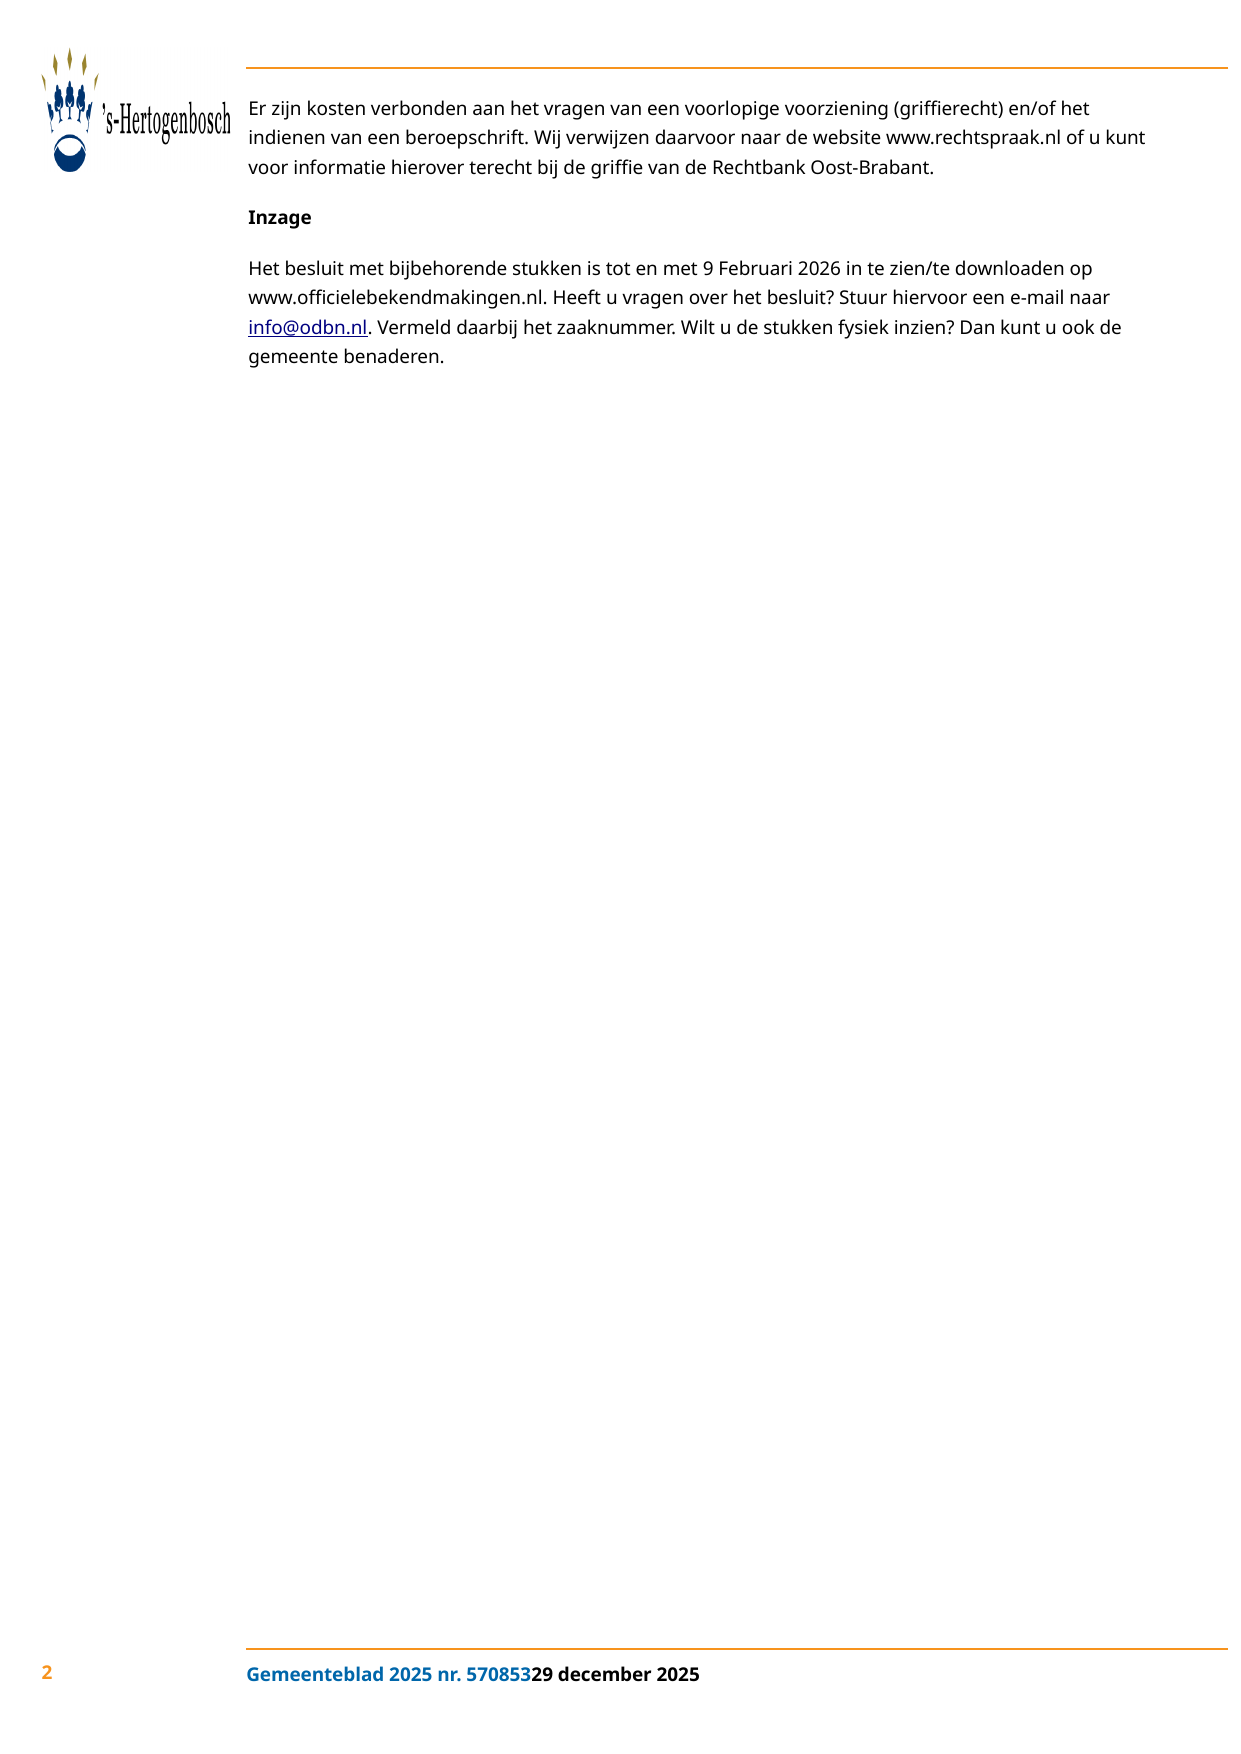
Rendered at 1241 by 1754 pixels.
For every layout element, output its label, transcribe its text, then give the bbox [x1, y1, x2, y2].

picture [41, 47, 231, 172]
text Inzage [248, 204, 1152, 230]
text Het besluit met bijbehorende stukken is tot en met 9 Februari 2026 in te zien/te downloaden op www.officielebekendmakingen.nl. Heeft u vragen over het besluit? Stuur hiervoor een e-mail naar info@odbn.nl. Vermeld daarbij het zaaknummer. Wilt u de stukken fysiek inzien? Dan kunt u ook de gemeente benaderen. [248, 255, 1152, 369]
text Er zijn kosten verbonden aan het vragen van een voorlopige voorziening (griffierecht) en/of het indienen van een beroepschrift. Wij verwijzen daarvoor naar de website www.rechtspraak.nl of u kunt voor informatie hierover terecht bij de griffie van de Rechtbank Oost-Brabant. [248, 95, 1152, 180]
